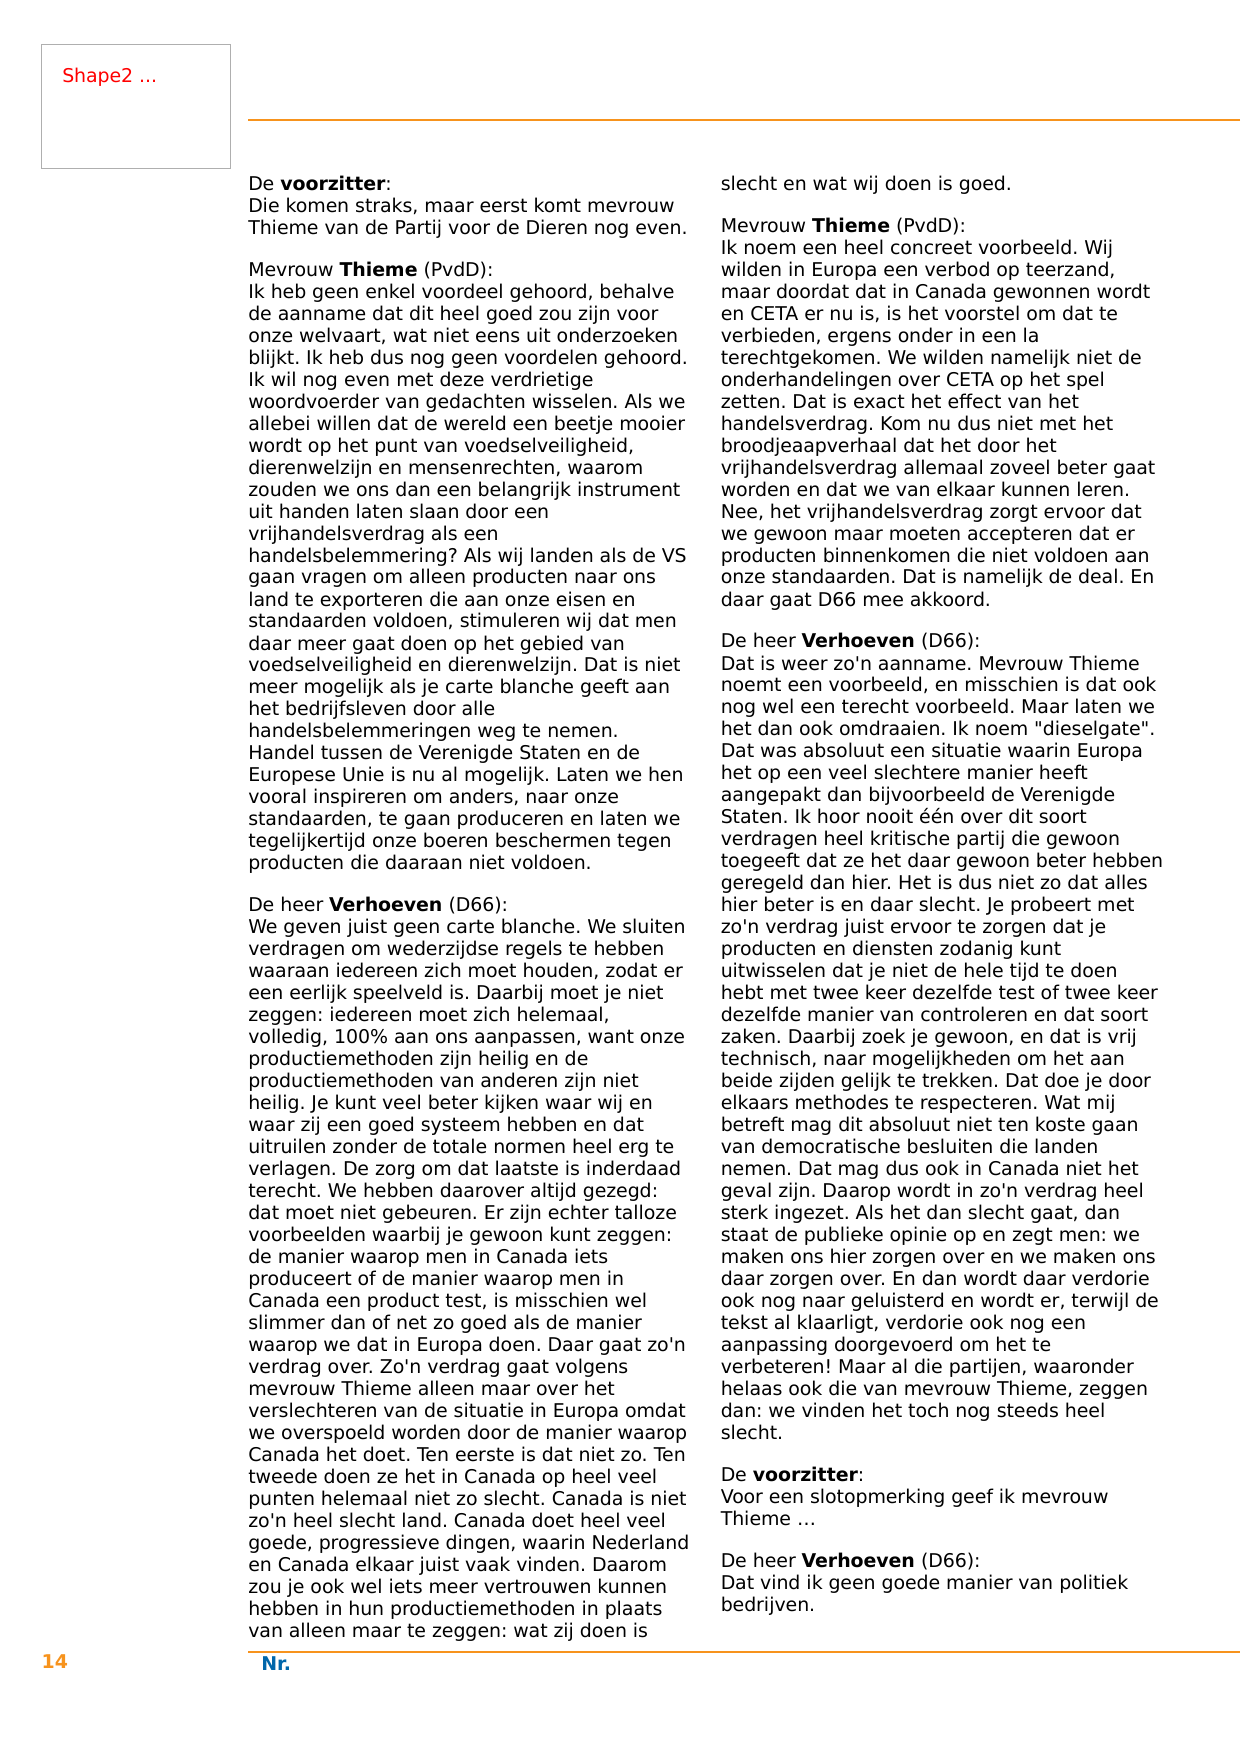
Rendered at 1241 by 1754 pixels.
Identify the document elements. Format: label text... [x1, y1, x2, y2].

text De heer Verhoeven (D66): [248, 894, 691, 916]
text We geven juist geen carte blanche. We sluiten verdragen om wederzijdse regels te hebben waaraan iedereen zich moet houden, zodat er een eerlijk speelveld is. Daarbij moet je niet zeggen: iedereen moet zich helemaal, volledig, 100% aan ons aanpassen, want onze productiemethoden zijn heilig en de productiemethoden van anderen zijn niet heilig. Je kunt veel beter kijken waar wij en waar zij een goed systeem hebben en dat uitruilen zonder de totale normen heel erg te verlagen. De zorg om dat laatste is inderdaad terecht. We hebben daarover altijd gezegd: dat moet niet gebeuren. Er zijn echter talloze voorbeelden waarbij je gewoon kunt zeggen: de manier waarop men in Canada iets produceert of de manier waarop men in Canada een product test, is misschien wel slimmer dan of net zo goed als de manier waarop we dat in Europa doen. Daar gaat zo'n verdrag over. Zo'n verdrag gaat volgens mevrouw Thieme alleen maar over het verslechteren van de situatie in Europa omdat we overspoeld worden door de manier waarop Canada het doet. Ten eerste is dat niet zo. Ten tweede doen ze het in Canada op heel veel punten helemaal niet zo slecht. Canada is niet zo'n heel slecht land. Canada doet heel veel goede, progressieve dingen, waarin Nederland en Canada elkaar juist vaak vinden. Daarom zou je ook wel iets meer vertrouwen kunnen hebben in hun productiemethoden in plaats van alleen maar te zeggen: wat zij doen is [248, 916, 691, 1641]
text Voor een slotopmerking geef ik mevrouw Thieme … [721, 1486, 1163, 1529]
text slecht en wat wij doen is goed. [721, 173, 1163, 195]
text Mevrouw Thieme (PvdD): [248, 259, 691, 281]
text Ik heb geen enkel voordeel gehoord, behalve de aanname dat dit heel goed zou zijn voor onze welvaart, wat niet eens uit onderzoeken blijkt. Ik heb dus nog geen voordelen gehoord. Ik wil nog even met deze verdrietige woordvoerder van gedachten wisselen. Als we allebei willen dat de wereld een beetje mooier wordt op het punt van voedselveiligheid, dierenwelzijn en mensenrechten, waarom zouden we ons dan een belangrijk instrument uit handen laten slaan door een vrijhandelsverdrag als een handelsbelemmering? Als wij landen als de VS gaan vragen om alleen producten naar ons land te exporteren die aan onze eisen en standaarden voldoen, stimuleren wij dat men daar meer gaat doen op het gebied van voedselveiligheid en dierenwelzijn. Dat is niet meer mogelijk als je carte blanche geeft aan het bedrijfsleven door alle handelsbelemmeringen weg te nemen. Handel tussen de Verenigde Staten en de Europese Unie is nu al mogelijk. Laten we hen vooral inspireren om anders, naar onze standaarden, te gaan produceren en laten we tegelijkertijd onze boeren beschermen tegen producten die daaraan niet voldoen. [248, 281, 691, 874]
text Dat is weer zo'n aanname. Mevrouw Thieme noemt een voorbeeld, en misschien is dat ook nog wel een terecht voorbeeld. Maar laten we het dan ook omdraaien. Ik noem "dieselgate". Dat was absoluut een situatie waarin Europa het op een veel slechtere manier heeft aangepakt dan bijvoorbeeld de Verenigde Staten. Ik hoor nooit één over dit soort verdragen heel kritische partij die gewoon toegeeft dat ze het daar gewoon beter hebben geregeld dan hier. Het is dus niet zo dat alles hier beter is en daar slecht. Je probeert met zo'n verdrag juist ervoor te zorgen dat je producten en diensten zodanig kunt uitwisselen dat je niet de hele tijd te doen hebt met twee keer dezelfde test of twee keer dezelfde manier van controleren en dat soort zaken. Daarbij zoek je gewoon, en dat is vrij technisch, naar mogelijkheden om het aan beide zijden gelijk te trekken. Dat doe je door elkaars methodes te respecteren. Wat mij betreft mag dit absoluut niet ten koste gaan van democratische besluiten die landen nemen. Dat mag dus ook in Canada niet het geval zijn. Daarop wordt in zo'n verdrag heel sterk ingezet. Als het dan slecht gaat, dan staat de publieke opinie op en zegt men: we maken ons hier zorgen over en we maken ons daar zorgen over. En dan wordt daar verdorie ook nog naar geluisterd en wordt er, terwijl de tekst al klaarligt, verdorie ook nog een aanpassing doorgevoerd om het te verbeteren! Maar al die partijen, waaronder helaas ook die van mevrouw Thieme, zeggen dan: we vinden het toch nog steeds heel slecht. [721, 652, 1163, 1444]
text De voorzitter: [721, 1464, 1163, 1486]
text De heer Verhoeven (D66): [721, 1549, 1163, 1572]
text Dat vind ik geen goede manier van politiek bedrijven. [721, 1572, 1163, 1616]
text Ik noem een heel concreet voorbeeld. Wij wilden in Europa een verbod op teerzand, maar doordat dat in Canada gewonnen wordt en CETA er nu is, is het voorstel om dat te verbieden, ergens onder in een la terechtgekomen. We wilden namelijk niet de onderhandelingen over CETA op het spel zetten. Dat is exact het effect van het handelsverdrag. Kom nu dus niet met het broodjeaapverhaal dat het door het vrijhandelsverdrag allemaal zoveel beter gaat worden en dat we van elkaar kunnen leren. Nee, het vrijhandelsverdrag zorgt ervoor dat we gewoon maar moeten accepteren dat er producten binnenkomen die niet voldoen aan onze standaarden. Dat is namelijk de deal. En daar gaat D66 mee akkoord. [721, 237, 1163, 610]
text De heer Verhoeven (D66): [721, 630, 1163, 652]
text Die komen straks, maar eerst komt mevrouw Thieme van de Partij voor de Dieren nog even. [248, 195, 691, 239]
text Mevrouw Thieme (PvdD): [721, 215, 1163, 237]
text De voorzitter: [248, 173, 691, 195]
